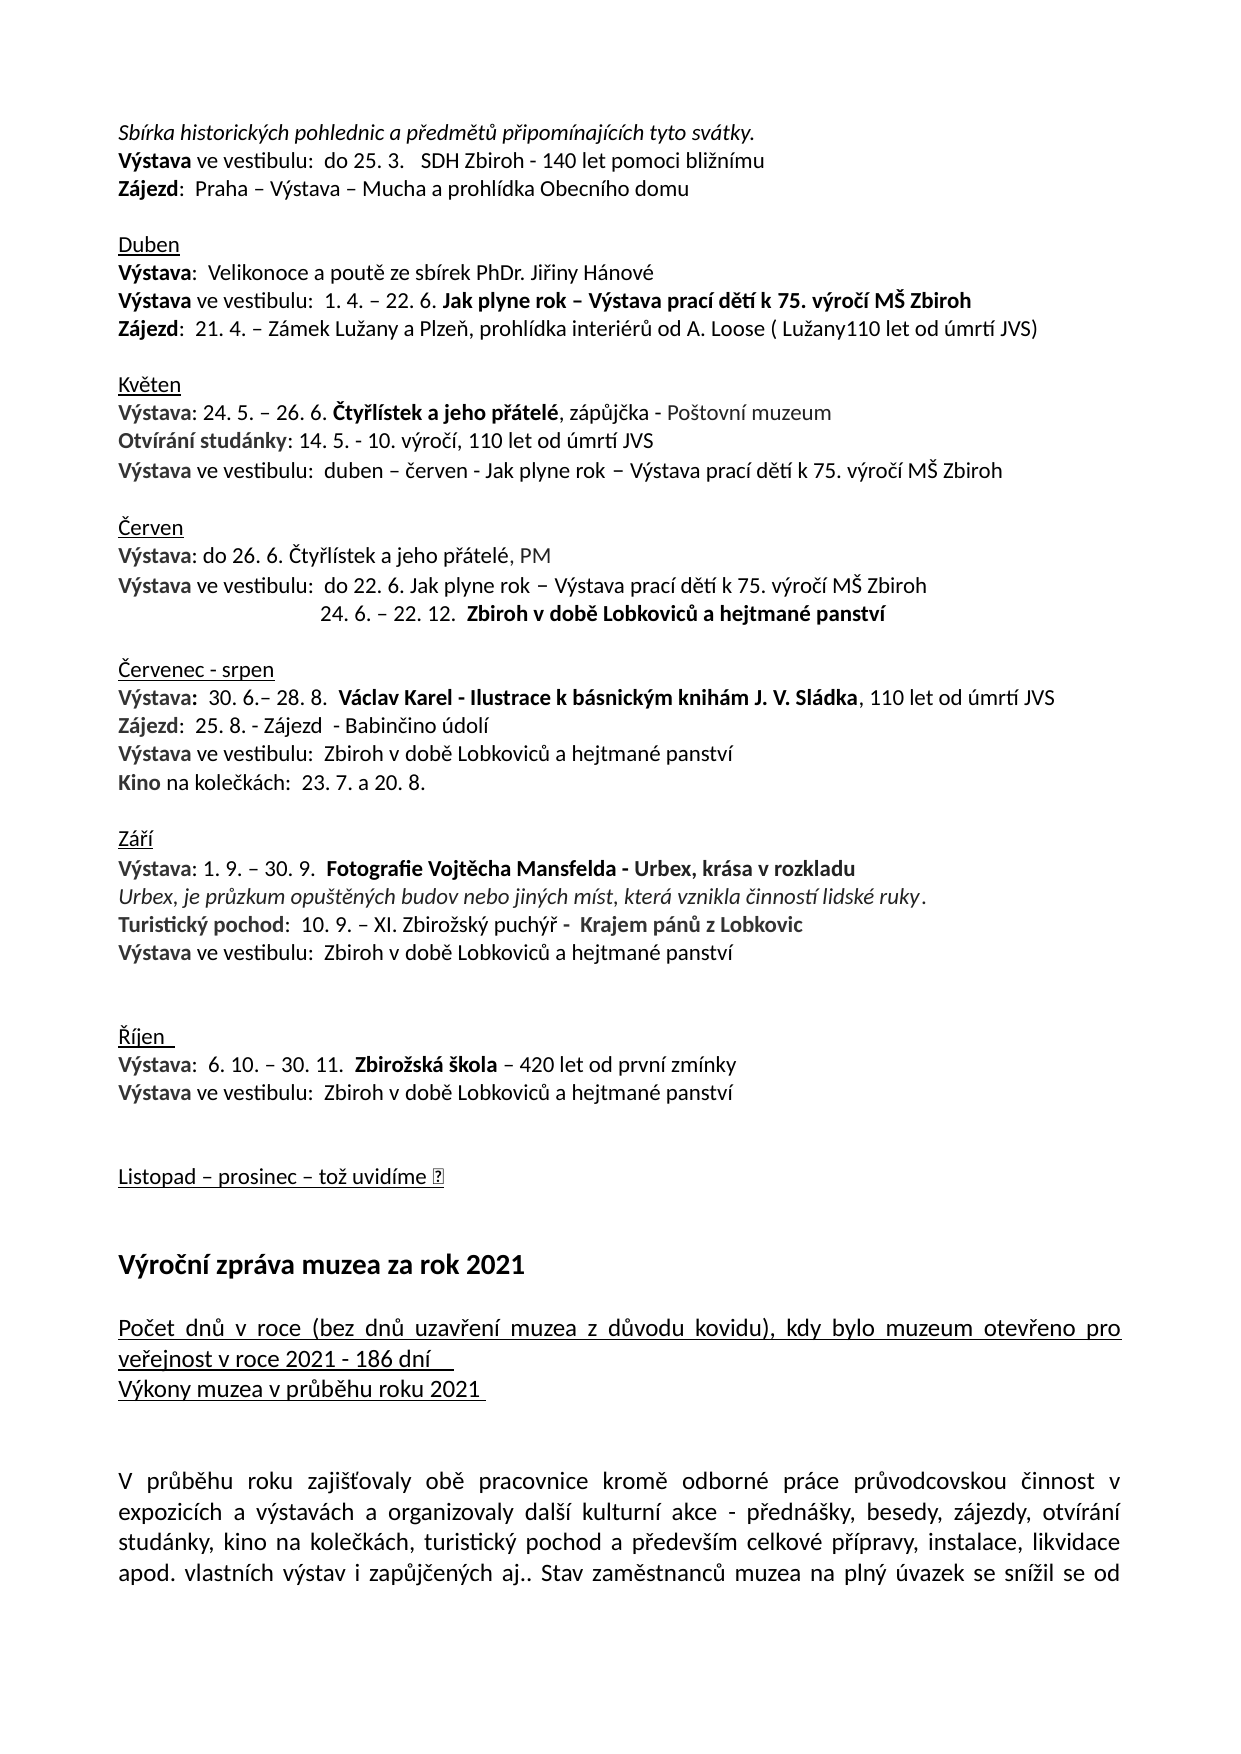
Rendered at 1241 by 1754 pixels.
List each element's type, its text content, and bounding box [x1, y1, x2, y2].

text Výstava ve vestibulu: Zbiroh v době Lobkoviců a hejtmané panství [118, 1078, 1122, 1106]
text Červenec - srpen [118, 656, 1122, 683]
text Výstava ve vestibulu: do 25. 3. SDH Zbiroh - 140 let pomoci bližnímu [118, 146, 1122, 174]
text Výstava: 1. 9. – 30. 9. Fotografie Vojtěcha Mansfelda - Urbex, krása v rozkladu [118, 852, 1122, 882]
text Výstava ve vestibulu: duben – červen - Jak plyne rok – Výstava prací dětí k 75. výročí MŠ Zbiroh [118, 454, 1122, 485]
text Výstava: 30. 6.– 28. 8. Václav Karel - Ilustrace k básnickým knihám J. V. Sládka, 110 let od úmrtí JVS [118, 683, 1122, 712]
text Počet dnů v roce (bez dnů uzavření muzea z důvodu kovidu), kdy bylo muzeum otevřeno pro [118, 1313, 1122, 1339]
text Říjen [118, 1022, 1122, 1050]
text veřejnost v roce 2021 - 186 dní [118, 1340, 1122, 1374]
text Listopad – prosinec – tož uvidíme  [118, 1162, 1122, 1190]
text Turistický pochod: 10. 9. – XI. Zbirožský puchýř - Krajem pánů z Lobkovic [118, 910, 1122, 938]
text Zájezd: Praha – Výstava – Mucha a prohlídka Obecního domu [118, 174, 1122, 202]
text Červen Výstava: do 26. 6. Čtyřlístek a jeho přátelé, PM [118, 513, 1122, 569]
text Výstava ve vestibulu: Zbiroh v době Lobkoviců a hejtmané panství [118, 739, 1122, 768]
text Urbex, je průzkum opuštěných budov nebo jiných míst, která vznikla činností lidské ruky. [118, 882, 1122, 910]
text Výstava ve vestibulu: 1. 4. – 22. 6. Jak plyne rok – Výstava prací dětí k 75. výročí MŠ Zbiroh [118, 286, 1122, 314]
text 24. 6. – 22. 12. Zbiroh v době Lobkoviců a hejtmané panství [118, 599, 1122, 627]
text V průběhu roku zajišťovaly obě pracovnice kromě odborné práce průvodcovskou činnost v expozicích a výstavách a organizovaly další kulturní akce - přednášky, besedy, zájezdy, otvírání studánky, kino na kolečkách, turistický pochod a především celkové přípravy, instalace, likvidace apod. vlastních výstav i zapůjčených aj.. Stav zaměstnanců muzea na plný úvazek se snížil se od [118, 1465, 1122, 1587]
text Zájezd: 25. 8. - Zájezd - Babinčino údolí [118, 712, 1122, 739]
text Květen [118, 370, 1122, 398]
text Výstava: 24. 5. – 26. 6. Čtyřlístek a jeho přátelé, zápůjčka - Poštovní muzeum [118, 398, 1122, 426]
text Září [118, 824, 1122, 852]
text Sbírka historických pohlednic a předmětů připomínajících tyto svátky. [118, 118, 1122, 146]
text Výstava: 6. 10. – 30. 11. Zbirožská škola – 420 let od první zmínky [118, 1050, 1122, 1078]
text Výstava ve vestibulu: do 22. 6. Jak plyne rok – Výstava prací dětí k 75. výročí MŠ Zbiroh [118, 569, 1122, 599]
text Výstava: Velikonoce a poutě ze sbírek PhDr. Jiřiny Hánové [118, 258, 1122, 286]
text Kino na kolečkách: 23. 7. a 20. 8. [118, 768, 1122, 796]
text Výstava ve vestibulu: Zbiroh v době Lobkoviců a hejtmané panství [118, 938, 1122, 966]
text Zájezd: 21. 4. – Zámek Lužany a Plzeň, prohlídka interiérů od A. Loose ( Lužany110 let od úmrtí JVS) [118, 314, 1122, 342]
text Duben [118, 230, 1122, 258]
text Výroční zpráva muzea za rok 2021 [118, 1246, 1122, 1282]
text Otvírání studánky: 14. 5. - 10. výročí, 110 let od úmrtí JVS [118, 426, 1122, 454]
text Výkony muzea v průběhu roku 2021 [118, 1374, 1122, 1404]
